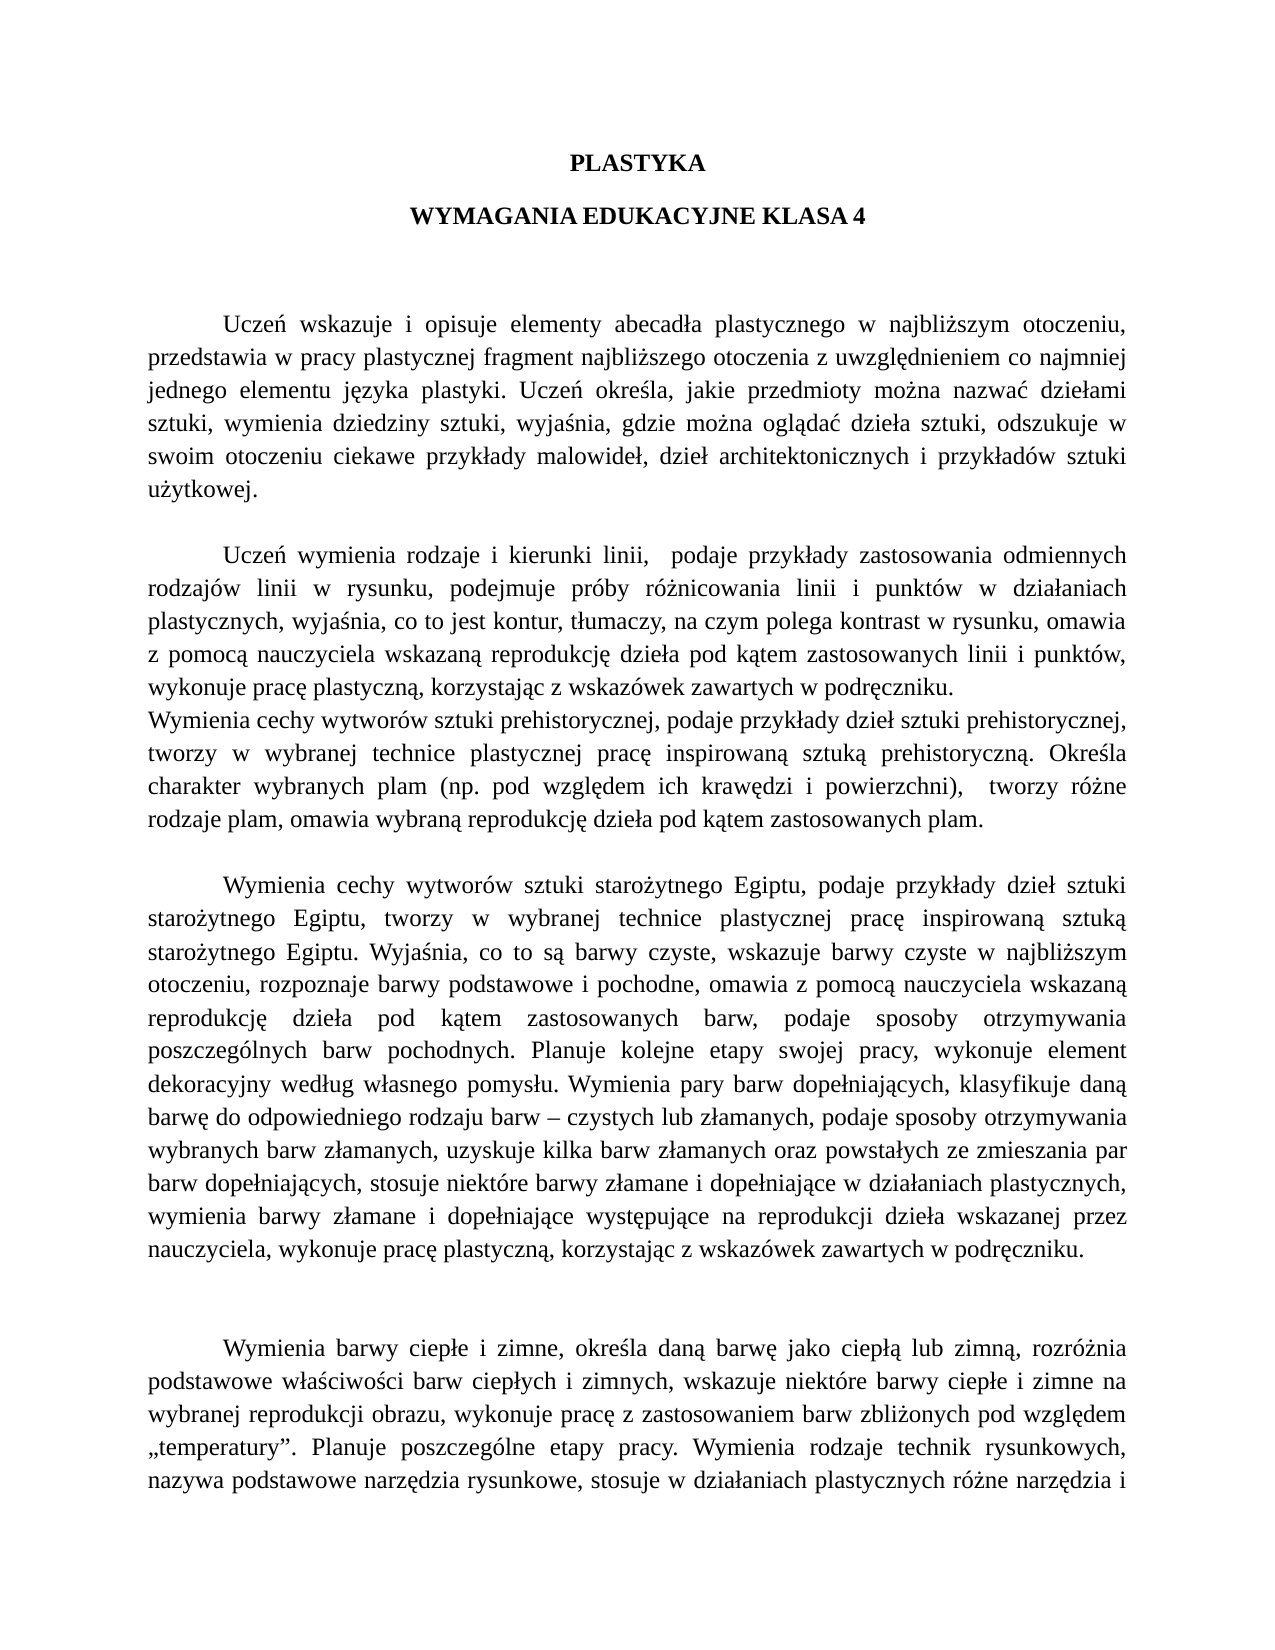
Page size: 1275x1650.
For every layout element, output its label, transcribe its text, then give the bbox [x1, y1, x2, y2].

text Uczeń wskazuje i opisuje elementy abecadła plastycznego w najbliższym otoczeniu, przedstawia w pracy plastycznej fragment najbliższego otoczenia z uwzględnieniem co najmniej jednego elementu języka plastyki. Uczeń określa, jakie przedmioty można nazwać dziełami sztuki, wymienia dziedziny sztuki, wyjaśnia, gdzie można oglądać dzieła sztuki, odszukuje w swoim otoczeniu ciekawe przykłady malowideł, dzieł architektonicznych i przykładów sztuki użytkowej. [148, 309, 1127, 503]
text Wymienia cechy wytworów sztuki starożytnego Egiptu, podaje przykłady dzieł sztuki starożytnego Egiptu, tworzy w wybranej technice plastycznej pracę inspirowaną sztuką starożytnego Egiptu. Wyjaśnia, co to są barwy czyste, wskazuje barwy czyste w najbliższym otoczeniu, rozpoznaje barwy podstawowe i pochodne, omawia z pomocą nauczyciela wskazaną reprodukcję dzieła pod kątem zastosowanych barw, podaje sposoby otrzymywania poszczególnych barw pochodnych. Planuje kolejne etapy swojej pracy, wykonuje element dekoracyjny według własnego pomysłu. Wymienia pary barw dopełniających, klasyfikuje daną barwę do odpowiedniego rodzaju barw – czystych lub złamanych, podaje sposoby otrzymywania wybranych barw złamanych, uzyskuje kilka barw złamanych oraz powstałych ze zmieszania par barw dopełniających, stosuje niektóre barwy złamane i dopełniające w działaniach plastycznych, wymienia barwy złamane i dopełniające występujące na reprodukcji dzieła wskazanej przez nauczyciela, wykonuje pracę plastyczną, korzystając z wskazówek zawartych w podręczniku. [148, 871, 1127, 1262]
text WYMAGANIA EDUKACYJNE KLASA 4 [148, 201, 1127, 230]
text Wymienia cechy wytworów sztuki prehistorycznej, podaje przykłady dzieł sztuki prehistorycznej, tworzy w wybranej technice plastycznej pracę inspirowaną sztuką prehistoryczną. Określa charakter wybranych plam (np. pod względem ich krawędzi i powierzchni), tworzy różne rodzaje plam, omawia wybraną reprodukcję dzieła pod kątem zastosowanych plam. [148, 705, 1127, 833]
text Uczeń wymienia rodzaje i kierunki linii, podaje przykłady zastosowania odmiennych rodzajów linii w rysunku, podejmuje próby różnicowania linii i punktów w działaniach plastycznych, wyjaśnia, co to jest kontur, tłumaczy, na czym polega kontrast w rysunku, omawia z pomocą nauczyciela wskazaną reprodukcję dzieła pod kątem zastosowanych linii i punktów, wykonuje pracę plastyczną, korzystając z wskazówek zawartych w podręczniku. [148, 540, 1127, 701]
text Wymienia barwy ciepłe i zimne, określa daną barwę jako ciepłą lub zimną, rozróżnia podstawowe właściwości barw ciepłych i zimnych, wskazuje niektóre barwy ciepłe i zimne na wybranej reprodukcji obrazu, wykonuje pracę z zastosowaniem barw zbliżonych pod względem „temperatury”. Planuje poszczególne etapy pracy. Wymienia rodzaje technik rysunkowych, nazywa podstawowe narzędzia rysunkowe, stosuje w działaniach plastycznych różne narzędzia i [148, 1333, 1127, 1494]
text PLASTYKA [148, 148, 1127, 176]
